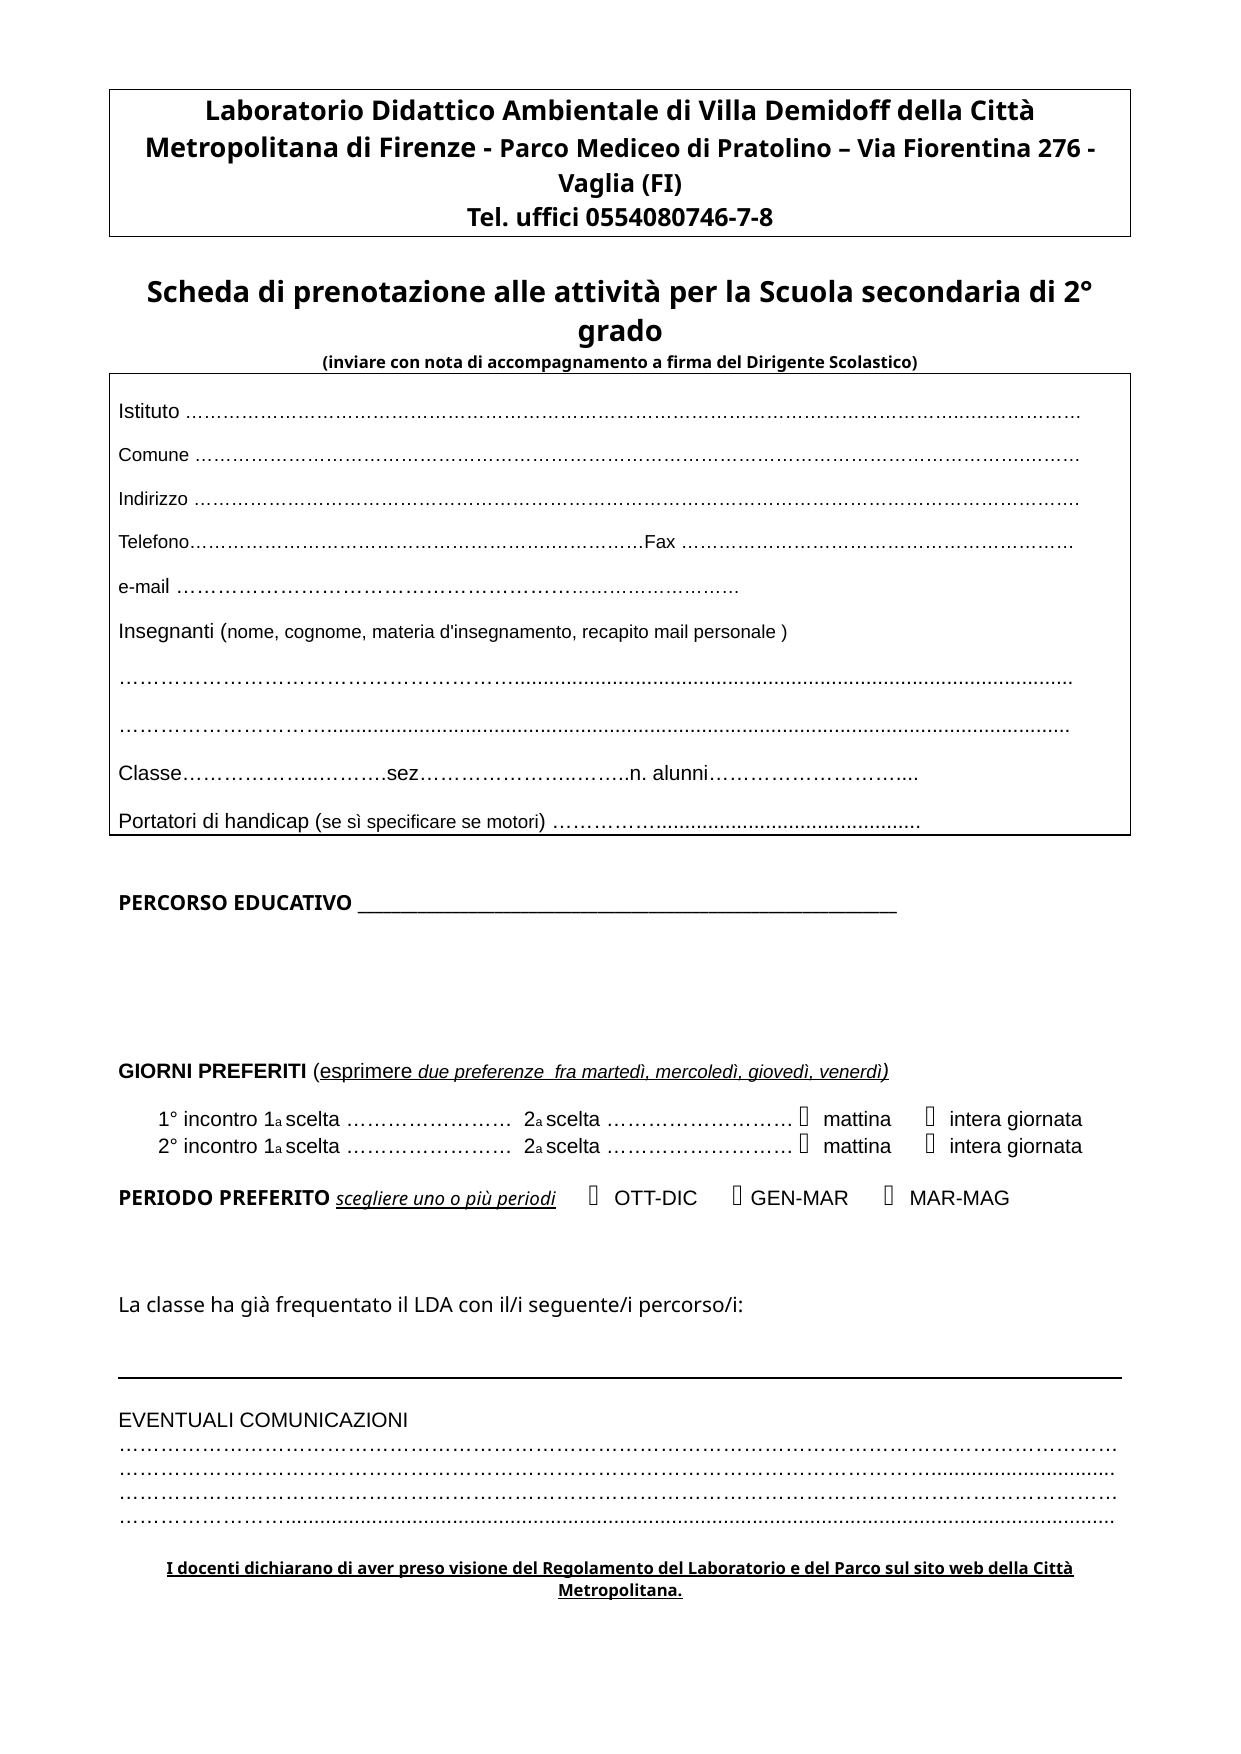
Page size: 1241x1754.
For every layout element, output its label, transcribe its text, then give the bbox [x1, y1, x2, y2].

text Comune …………………………………………………………………………………………………………………….……… [118, 444, 1122, 466]
text …………………………………………………................................................................................................. [118, 665, 1122, 689]
text Classe………………..……….sez…………………..……..n. alunni……………………….... [118, 761, 1122, 784]
text …………………………................................................................................................................................. [118, 713, 1122, 737]
text Telefono………………………………………………….……………Fax ……………………………………………………… [118, 531, 1122, 552]
text Insegnanti (nome, cognome, materia d'insegnamento, recapito mail personale ) [118, 619, 1122, 643]
text e-mail ………………………………………………………………………… [118, 574, 1122, 598]
text Scheda di prenotazione alle attività per la Scuola secondaria di 2° grado [118, 271, 1122, 350]
text La classe ha già frequentato il LDA con il/i seguente/i percorso/i: [118, 1290, 1122, 1318]
text Istituto ……………………………………………………………………………………………………………..….…………… [118, 399, 1122, 423]
text PERIODO PREFERITO scegliere uno o più periodi  OTT-DIC  GEN-MAR  MAR-MAG [118, 1183, 1122, 1212]
text Portatori di handicap (se sì specificare se motori) …………….............................................. [110, 805, 1130, 834]
text PERCORSO EDUCATIVO _______________________________________________________________ [118, 888, 1122, 916]
text Indirizzo ……………………………………………………………………………………………………………………………. [118, 487, 1122, 509]
text Tel. uffici 0554080746-7-8 [110, 196, 1130, 236]
text Laboratorio Didattico Ambientale di Villa Demidoff della Città Metropolitana di Firenze - Parco Mediceo di Pratolino – Via Fiorentina 276 -Vaglia (FI) [110, 90, 1130, 196]
text 1° incontro 1a scelta …………………… 2a scelta ………………………  mattina  intera giornata [118, 1106, 1122, 1133]
text EVENTUALI COMUNICAZIONI ………………………………………………………………………………………………………………………………………………………………………………………………………………………………………................................……………………………………………………………………………………………………………………………………………………................................................................................................................................................ [118, 1408, 1122, 1528]
text 2° incontro 1a scelta …………………… 2a scelta ………………………  mattina  intera giornata [118, 1133, 1122, 1159]
text I docenti dichiarano di aver preso visione del Regolamento del Laboratorio e del Parco sul sito web della Città Metropolitana. [118, 1556, 1122, 1602]
text GIORNI PREFERITI (esprimere due preferenze fra martedì, mercoledì, giovedì, venerdì) [118, 1058, 1122, 1082]
text (inviare con nota di accompagnamento a firma del Dirigente Scolastico) [118, 350, 1122, 373]
